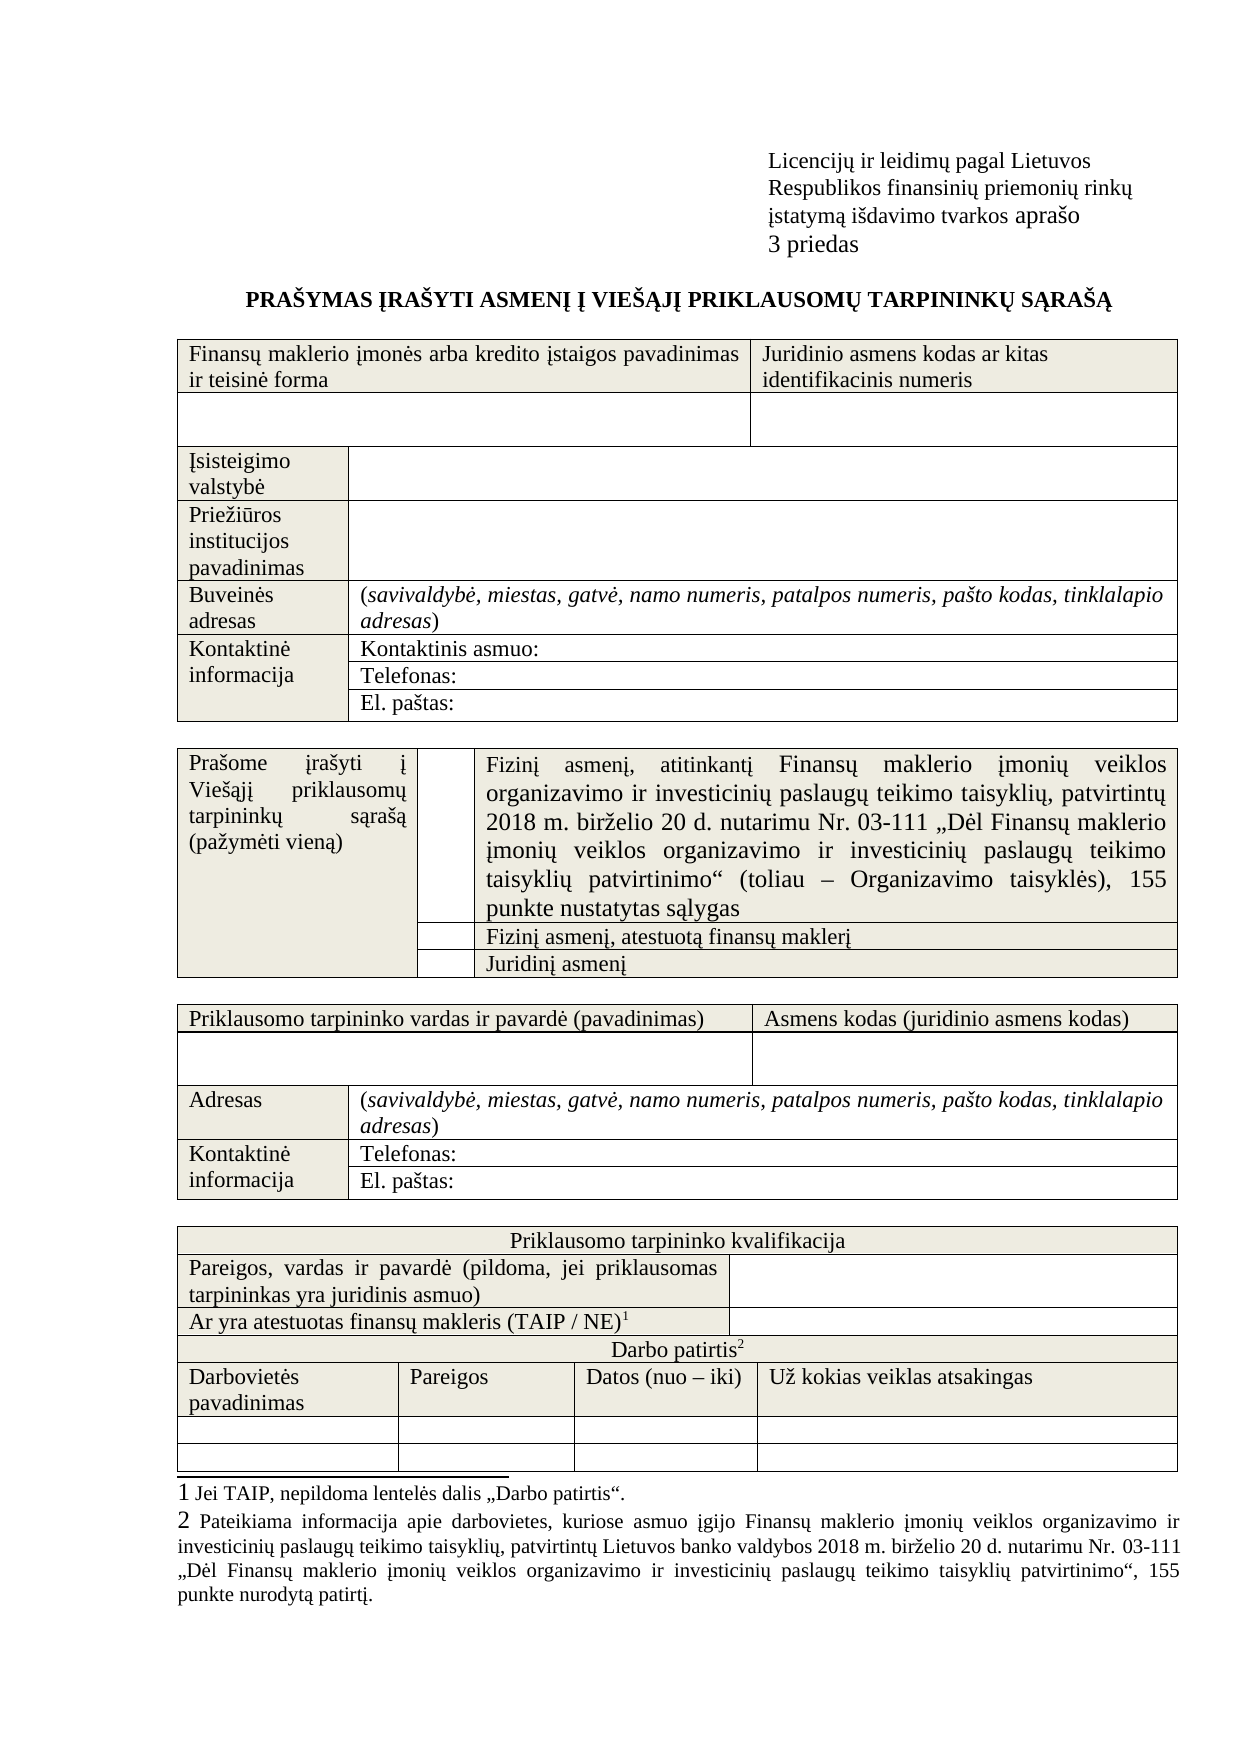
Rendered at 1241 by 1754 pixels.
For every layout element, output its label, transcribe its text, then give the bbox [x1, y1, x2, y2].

table_cell Telefonas: [349, 1140, 1177, 1166]
table_cell [178, 1033, 752, 1085]
table_cell [349, 447, 1177, 500]
table_cell Kontaktinė informacija [178, 1140, 348, 1199]
table_cell Kontaktinė informacija [178, 635, 348, 721]
text PRAŠYMAS ĮRAŠYTI ASMENĮ Į VIEŠĄJĮ PRIKLAUSOMŲ TARPININKŲ SĄRAŠĄ [177, 286, 1181, 312]
table_cell [730, 1308, 1177, 1334]
text Licencijų ir leidimų pagal Lietuvos [768, 148, 1167, 174]
table_cell [730, 1255, 1177, 1307]
text įstatymą išdavimo tvarkos aprašo [768, 200, 1167, 229]
table_header Priklausomo tarpininko vardas ir pavardė (pavadinimas) [178, 1005, 752, 1031]
table_cell [399, 1417, 574, 1443]
table_header Juridinio asmens kodas ar kitas identifikacinis numeris [751, 340, 1177, 392]
table_header Priklausomo tarpininko kvalifikacija [178, 1227, 1177, 1253]
table_cell Buveinės adresas [178, 581, 348, 634]
table_cell [751, 393, 1177, 446]
table_cell Ar yra atestuotas finansų makleris (TAIP / NE) [178, 1308, 729, 1334]
table_header Finansų maklerio įmonės arba kredito įstaigos pavadinimas ir teisinė forma [178, 340, 750, 392]
table_cell Pareigos [399, 1363, 574, 1416]
table_cell [575, 1417, 757, 1443]
table_cell Priežiūros institucijos pavadinimas [178, 501, 348, 580]
text Respublikos finansinių priemonių rinkų [768, 174, 1167, 200]
table_cell Fizinį asmenį, atestuotą finansų maklerį [475, 923, 1177, 949]
table_cell Datos (nuo – iki) [575, 1363, 757, 1416]
table_header Fizinį asmenį, atitinkantį Finansų maklerio įmonių veiklos organizavimo ir investicinių paslaugų teikimo taisyklių, patvirtintų 2018 m. birželio 20 d. nutarimu Nr. 03-111 „Dėl Finansų maklerio įmonių veiklos organizavimo ir investicinių paslaugų teikimo taisyklių patvirtinimo“ (toliau – Organizavimo taisyklės), 155 punkte nustatytas sąlygas [475, 749, 1177, 922]
table_cell Juridinį asmenį [475, 950, 1177, 977]
table_cell Telefonas: [349, 662, 1177, 688]
table_cell El. paštas: [349, 690, 1177, 721]
text 3 priedas [768, 229, 1167, 258]
table_cell (savivaldybė, miestas, gatvė, namo numeris, patalpos numeris, pašto kodas, tinklalapio adresas) [349, 1086, 1177, 1139]
table_cell [178, 393, 750, 446]
table_cell (savivaldybė, miestas, gatvė, namo numeris, patalpos numeris, pašto kodas, tinklalapio adresas) [349, 581, 1177, 634]
table_cell Įsisteigimo valstybė [178, 447, 348, 500]
table_header Prašome įrašyti į Viešąjį priklausomų tarpininkų sąrašą (pažymėti vieną) [178, 749, 417, 977]
table_cell Už kokias veiklas atsakingas [758, 1363, 1177, 1416]
table_cell [758, 1444, 1177, 1471]
table_cell Darbo patirtis [178, 1336, 1177, 1362]
table_cell [418, 923, 474, 949]
table_cell [178, 1444, 398, 1471]
table_header [418, 749, 474, 922]
table_cell [178, 1417, 398, 1443]
table_header Asmens kodas (juridinio asmens kodas) [753, 1005, 1177, 1031]
table_cell [753, 1033, 1177, 1085]
table_cell Darbovietės pavadinimas [178, 1363, 398, 1416]
table_cell El. paštas: [349, 1167, 1177, 1199]
table_cell Adresas [178, 1086, 348, 1139]
table_cell Pareigos, vardas ir pavardė (pildoma, jei priklausomas tarpininkas yra juridinis asmuo) [178, 1255, 729, 1307]
table_cell Kontaktinis asmuo: [349, 635, 1177, 661]
table_cell [418, 950, 474, 977]
table_cell [349, 501, 1177, 580]
table_cell [758, 1417, 1177, 1443]
table_cell [399, 1444, 574, 1471]
table_cell [575, 1444, 757, 1471]
